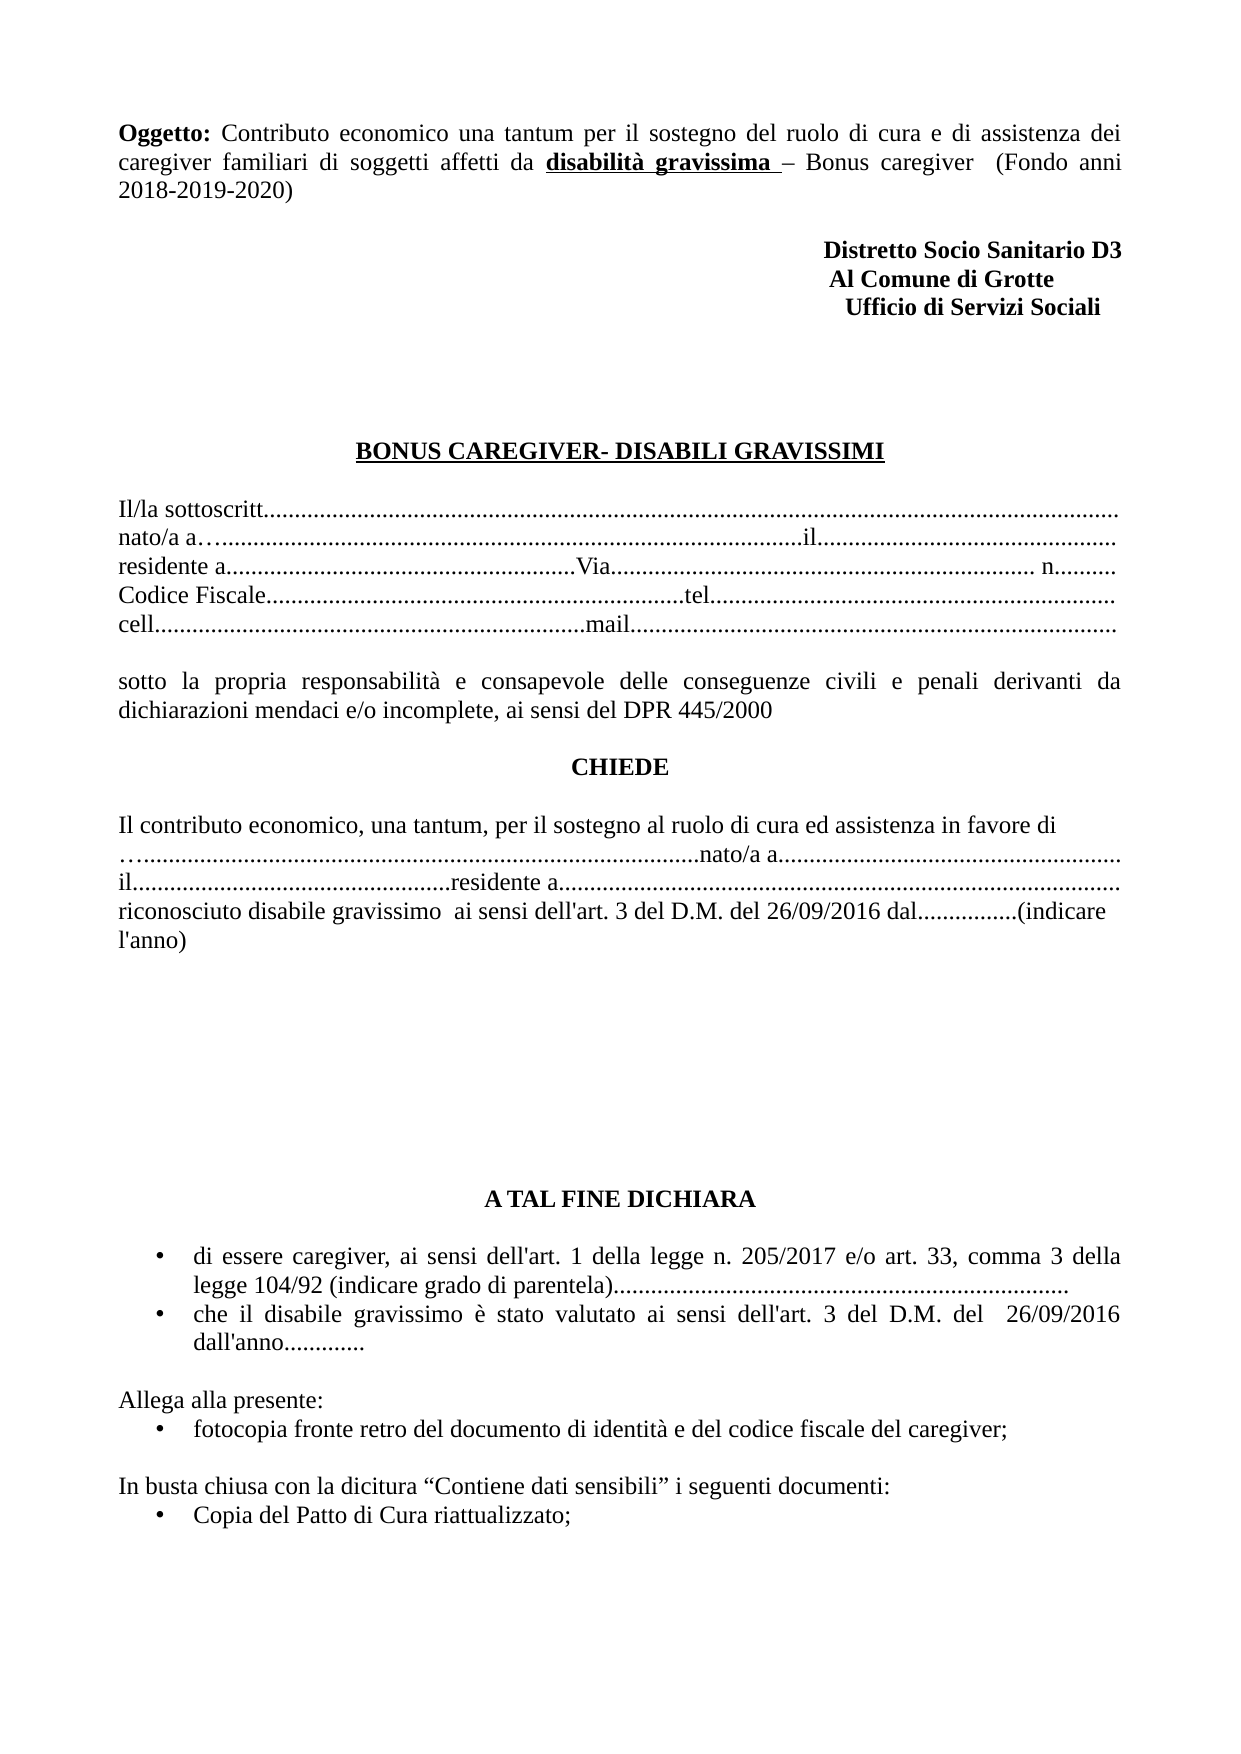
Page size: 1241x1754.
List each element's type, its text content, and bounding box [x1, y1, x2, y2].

text il...................................................residente a.......................................................................................... [118, 867, 1122, 896]
list Copia del Patto di Cura riattualizzato; [156, 1500, 1122, 1529]
text nato/a a….............................................................................................il................................................ [118, 522, 1122, 551]
text Ufficio di Servizi Sociali [824, 292, 1122, 321]
text Distretto Socio Sanitario D3 [801, 235, 1122, 264]
text A TAL FINE DICHIARA [118, 1184, 1122, 1212]
list fotocopia fronte retro del documento di identità e del codice fiscale del caregiver; [156, 1414, 1122, 1442]
text Al Comune di Grotte [826, 264, 1126, 292]
text Allega alla presente: [118, 1385, 1122, 1414]
text Il contributo economico, una tantum, per il sostegno al ruolo di cura ed assistenza in favore di [118, 810, 1122, 839]
list che il disabile gravissimo è stato valutato ai sensi dell'art. 3 del D.M. del 26/09/2016 dall'anno............. [156, 1299, 1122, 1356]
text Il/la sottoscritt......................................................................................................................................... [118, 494, 1122, 522]
text residente a........................................................Via.................................................................... n.......... [118, 551, 1122, 580]
text Codice Fiscale...................................................................tel................................................................. [118, 580, 1122, 609]
text sotto la propria responsabilità e consapevole delle conseguenze civili e penali derivanti da dichiarazioni mendaci e/o incomplete, ai sensi del DPR 445/2000 [118, 666, 1122, 724]
text cell.....................................................................mail.............................................................................. [118, 609, 1122, 637]
text In busta chiusa con la dicitura “Contiene dati sensibili” i seguenti documenti: [118, 1471, 1122, 1500]
text BONUS CAREGIVER- DISABILI GRAVISSIMI [118, 436, 1122, 465]
list di essere caregiver, ai sensi dell'art. 1 della legge n. 205/2017 e/o art. 33, comma 3 della legge 104/92 (indicare grado di parentela)......................................................................... [156, 1241, 1122, 1299]
text ….........................................................................................nato/a a....................................................... [118, 839, 1122, 867]
text CHIEDE [118, 752, 1122, 781]
text riconosciuto disabile gravissimo ai sensi dell'art. 3 del D.M. del 26/09/2016 dal................(indicare l'anno) [118, 896, 1122, 954]
text Oggetto: Contributo economico una tantum per il sostegno del ruolo di cura e di assistenza dei caregiver familiari di soggetti affetti da disabilità gravissima – Bonus caregiver (Fondo anni 2018-2019-2020) [118, 118, 1122, 204]
